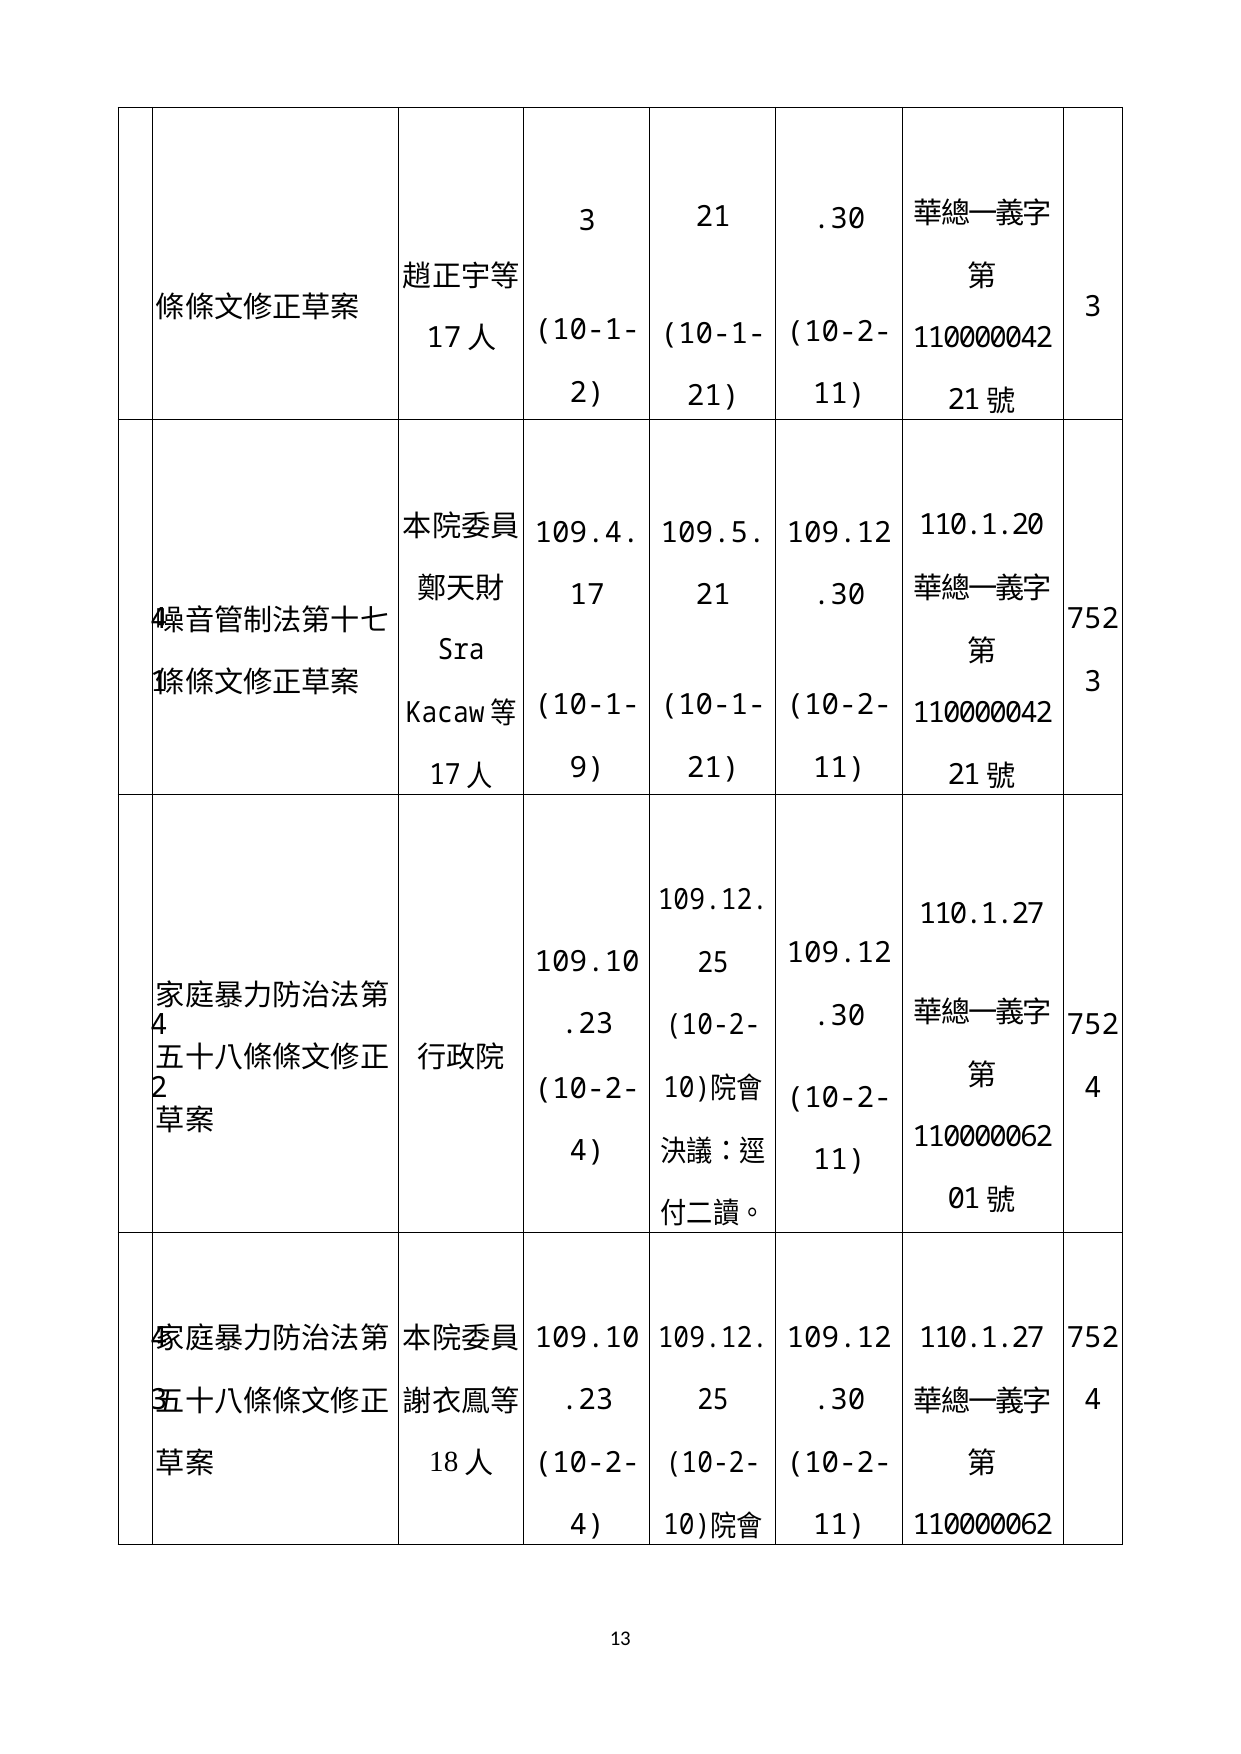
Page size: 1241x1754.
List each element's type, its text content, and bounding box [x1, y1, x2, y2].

table_cell .30 (10-2-11) [776, 108, 902, 419]
table_cell 109.12.30 (10-2-11) [776, 1233, 902, 1544]
table_cell 3 (10-1-2) [524, 108, 649, 419]
table_cell 109.12.25 (10-2-10)院會決議：逕付二讀。 [650, 795, 775, 1232]
table_cell 7524 [1064, 795, 1122, 1232]
table_cell 噪音管制法第十七條條文修正草案 [153, 420, 398, 794]
table_cell 條條文修正草案 [153, 108, 398, 419]
table_cell [119, 108, 152, 419]
table_cell 7523 [1064, 420, 1122, 794]
table_cell [119, 1233, 152, 1544]
table_cell 本院委員 鄭天財Sra Kacaw等17人 [399, 420, 523, 794]
table_cell 109.12.30 (10-2-11) [776, 795, 902, 1232]
table_cell 家庭暴力防治法第五十八條條文修正草案 [153, 1233, 398, 1544]
table_cell [119, 420, 152, 794]
table_cell 7524 [1064, 1233, 1122, 1544]
table_cell 110.1.20 華總一義字第11000004221號 [903, 420, 1063, 794]
table_cell 109.12.25 (10-2-10)院會 [650, 1233, 775, 1544]
table_cell 本院委員謝衣鳯等18人 [399, 1233, 523, 1544]
table_cell 3 [1064, 108, 1122, 419]
table_cell 109.10.23 (10-2-4) [524, 1233, 649, 1544]
table_cell 109.12.30 (10-2-11) [776, 420, 902, 794]
table_cell 行政院 [399, 795, 523, 1232]
table_cell 109.5.21 (10-1-21) [650, 420, 775, 794]
table_cell 華總一義字第11000004221號 [903, 108, 1063, 419]
table_cell 趙正宇等17人 [399, 108, 523, 419]
table_cell [119, 795, 152, 1232]
table_cell 110.1.27 華總一義字第11000006201號 [903, 795, 1063, 1232]
table_cell 109.10.23 (10-2-4) [524, 795, 649, 1232]
table_cell 109.4.17 (10-1-9) [524, 420, 649, 794]
table_cell 家庭暴力防治法第五十八條條文修正草案 [153, 795, 398, 1232]
table_cell 110.1.27 華總一義字第110000062 [903, 1233, 1063, 1544]
table_cell 21 (10-1-21) [650, 108, 775, 419]
